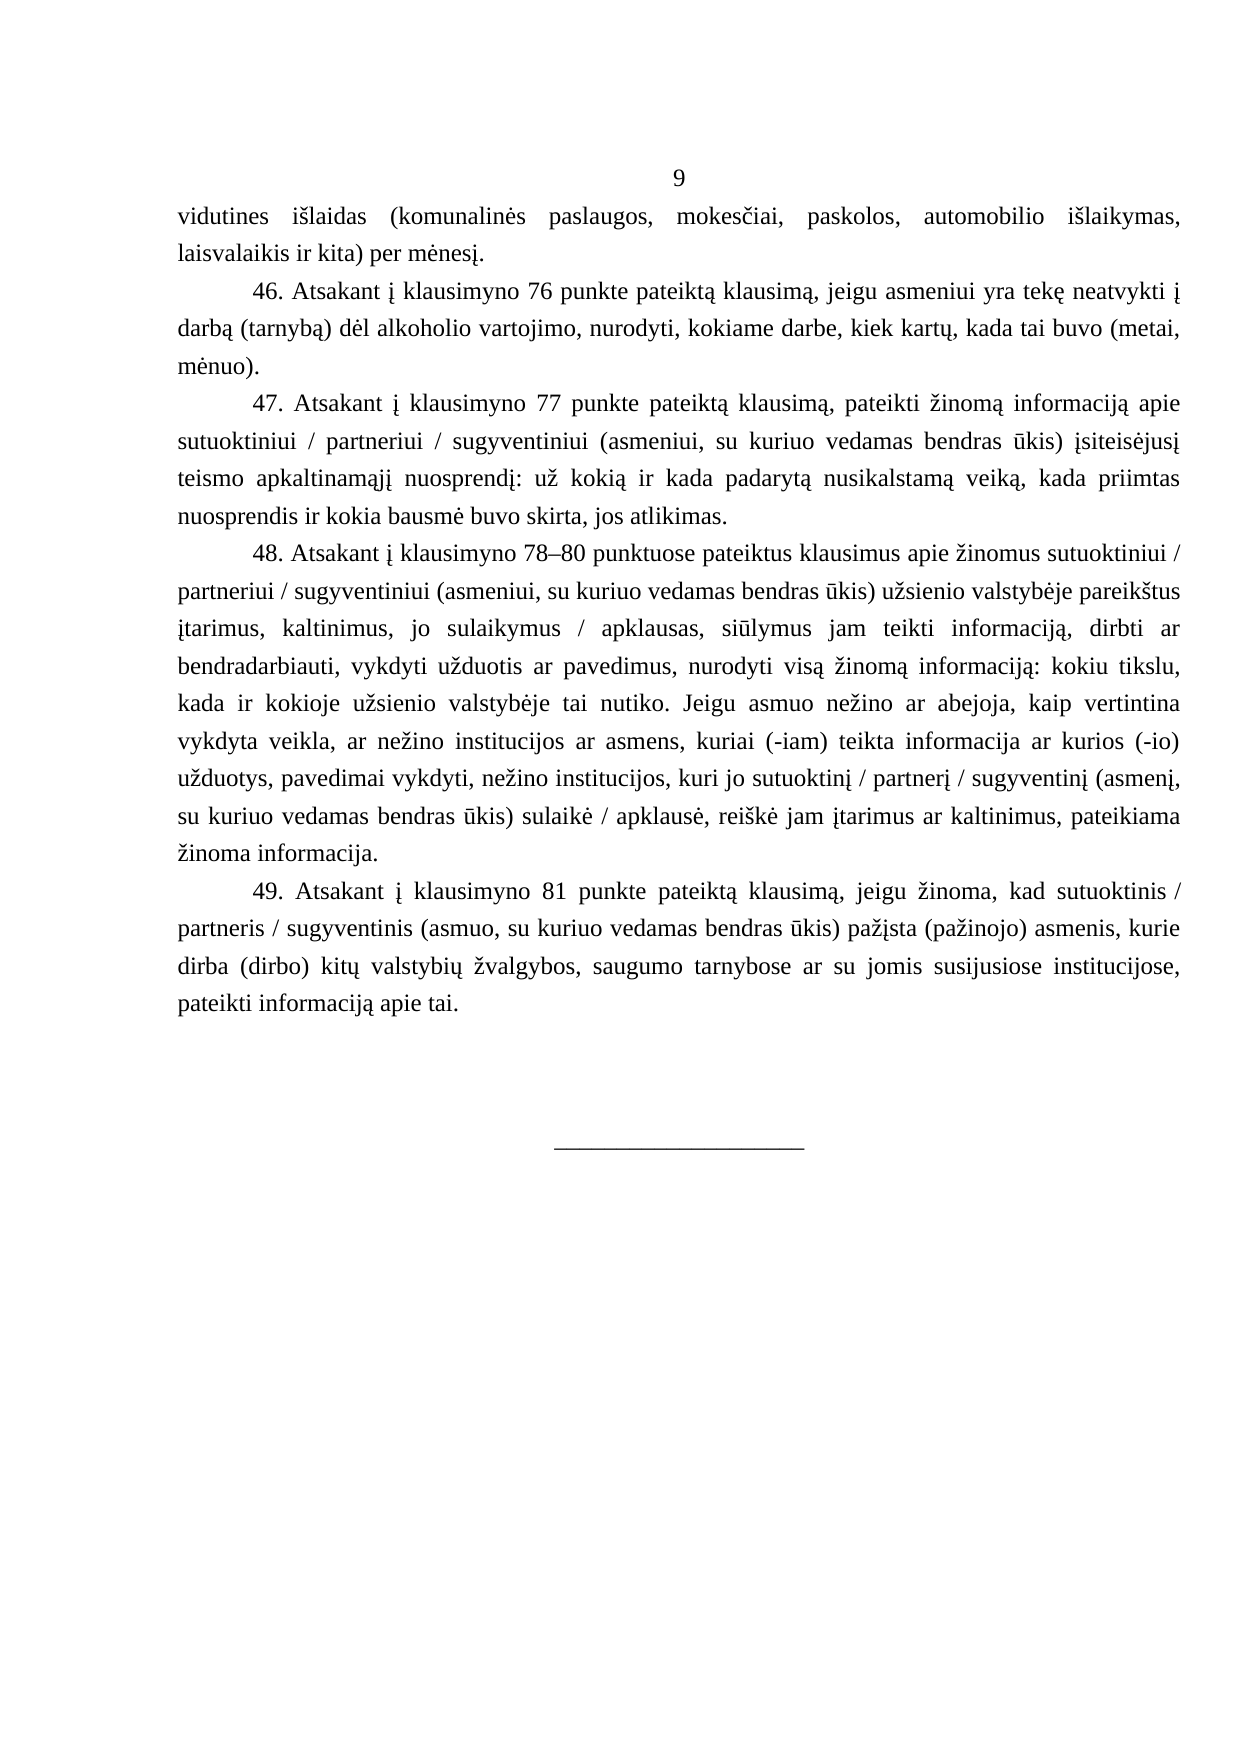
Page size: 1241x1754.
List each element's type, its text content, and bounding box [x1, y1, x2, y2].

text –––––––––––––––––––– [177, 1132, 1181, 1161]
text 49. Atsakant į klausimyno 81 punkte pateiktą klausimą, jeigu žinoma, kad sutuoktinis / partneris / sugyventinis (asmuo, su kuriuo vedamas bendras ūkis) pažįsta (pažinojo) asmenis, kurie dirba (dirbo) kitų valstybių žvalgybos, saugumo tarnybose ar su jomis susijusiose institucijose, pateikti informaciją apie tai. [177, 867, 1181, 1017]
text 47. Atsakant į klausimyno 77 punkte pateiktą klausimą, pateikti žinomą informaciją apie sutuoktiniui / partneriui / sugyventiniui (asmeniui, su kuriuo vedamas bendras ūkis) įsiteisėjusį teismo apkaltinamąjį nuosprendį: už kokią ir kada padarytą nusikalstamą veiką, kada priimtas nuosprendis ir kokia bausmė buvo skirta, jos atlikimas. [177, 379, 1181, 529]
text vidutines išlaidas (komunalinės paslaugos, mokesčiai, paskolos, automobilio išlaikymas, laisvalaikis ir kita) per mėnesį. [177, 192, 1181, 267]
text 48. Atsakant į klausimyno 78–80 punktuose pateiktus klausimus apie žinomus sutuoktiniui / partneriui / sugyventiniui (asmeniui, su kuriuo vedamas bendras ūkis) užsienio valstybėje pareikštus įtarimus, kaltinimus, jo sulaikymus / apklausas, siūlymus jam teikti informaciją, dirbti ar bendradarbiauti, vykdyti užduotis ar pavedimus, nurodyti visą žinomą informaciją: kokiu tikslu, kada ir kokioje užsienio valstybėje tai nutiko. Jeigu asmuo nežino ar abejoja, kaip vertintina vykdyta veikla, ar nežino institucijos ar asmens, kuriai (-iam) teikta informacija ar kurios (-io) užduotys, pavedimai vykdyti, nežino institucijos, kuri jo sutuoktinį / partnerį / sugyventinį (asmenį, su kuriuo vedamas bendras ūkis) sulaikė / apklausė, reiškė jam įtarimus ar kaltinimus, pateikiama žinoma informacija. [177, 529, 1181, 867]
text 46. Atsakant į klausimyno 76 punkte pateiktą klausimą, jeigu asmeniui yra tekę neatvykti į darbą (tarnybą) dėl alkoholio vartojimo, nurodyti, kokiame darbe, kiek kartų, kada tai buvo (metai, mėnuo). [177, 267, 1181, 379]
